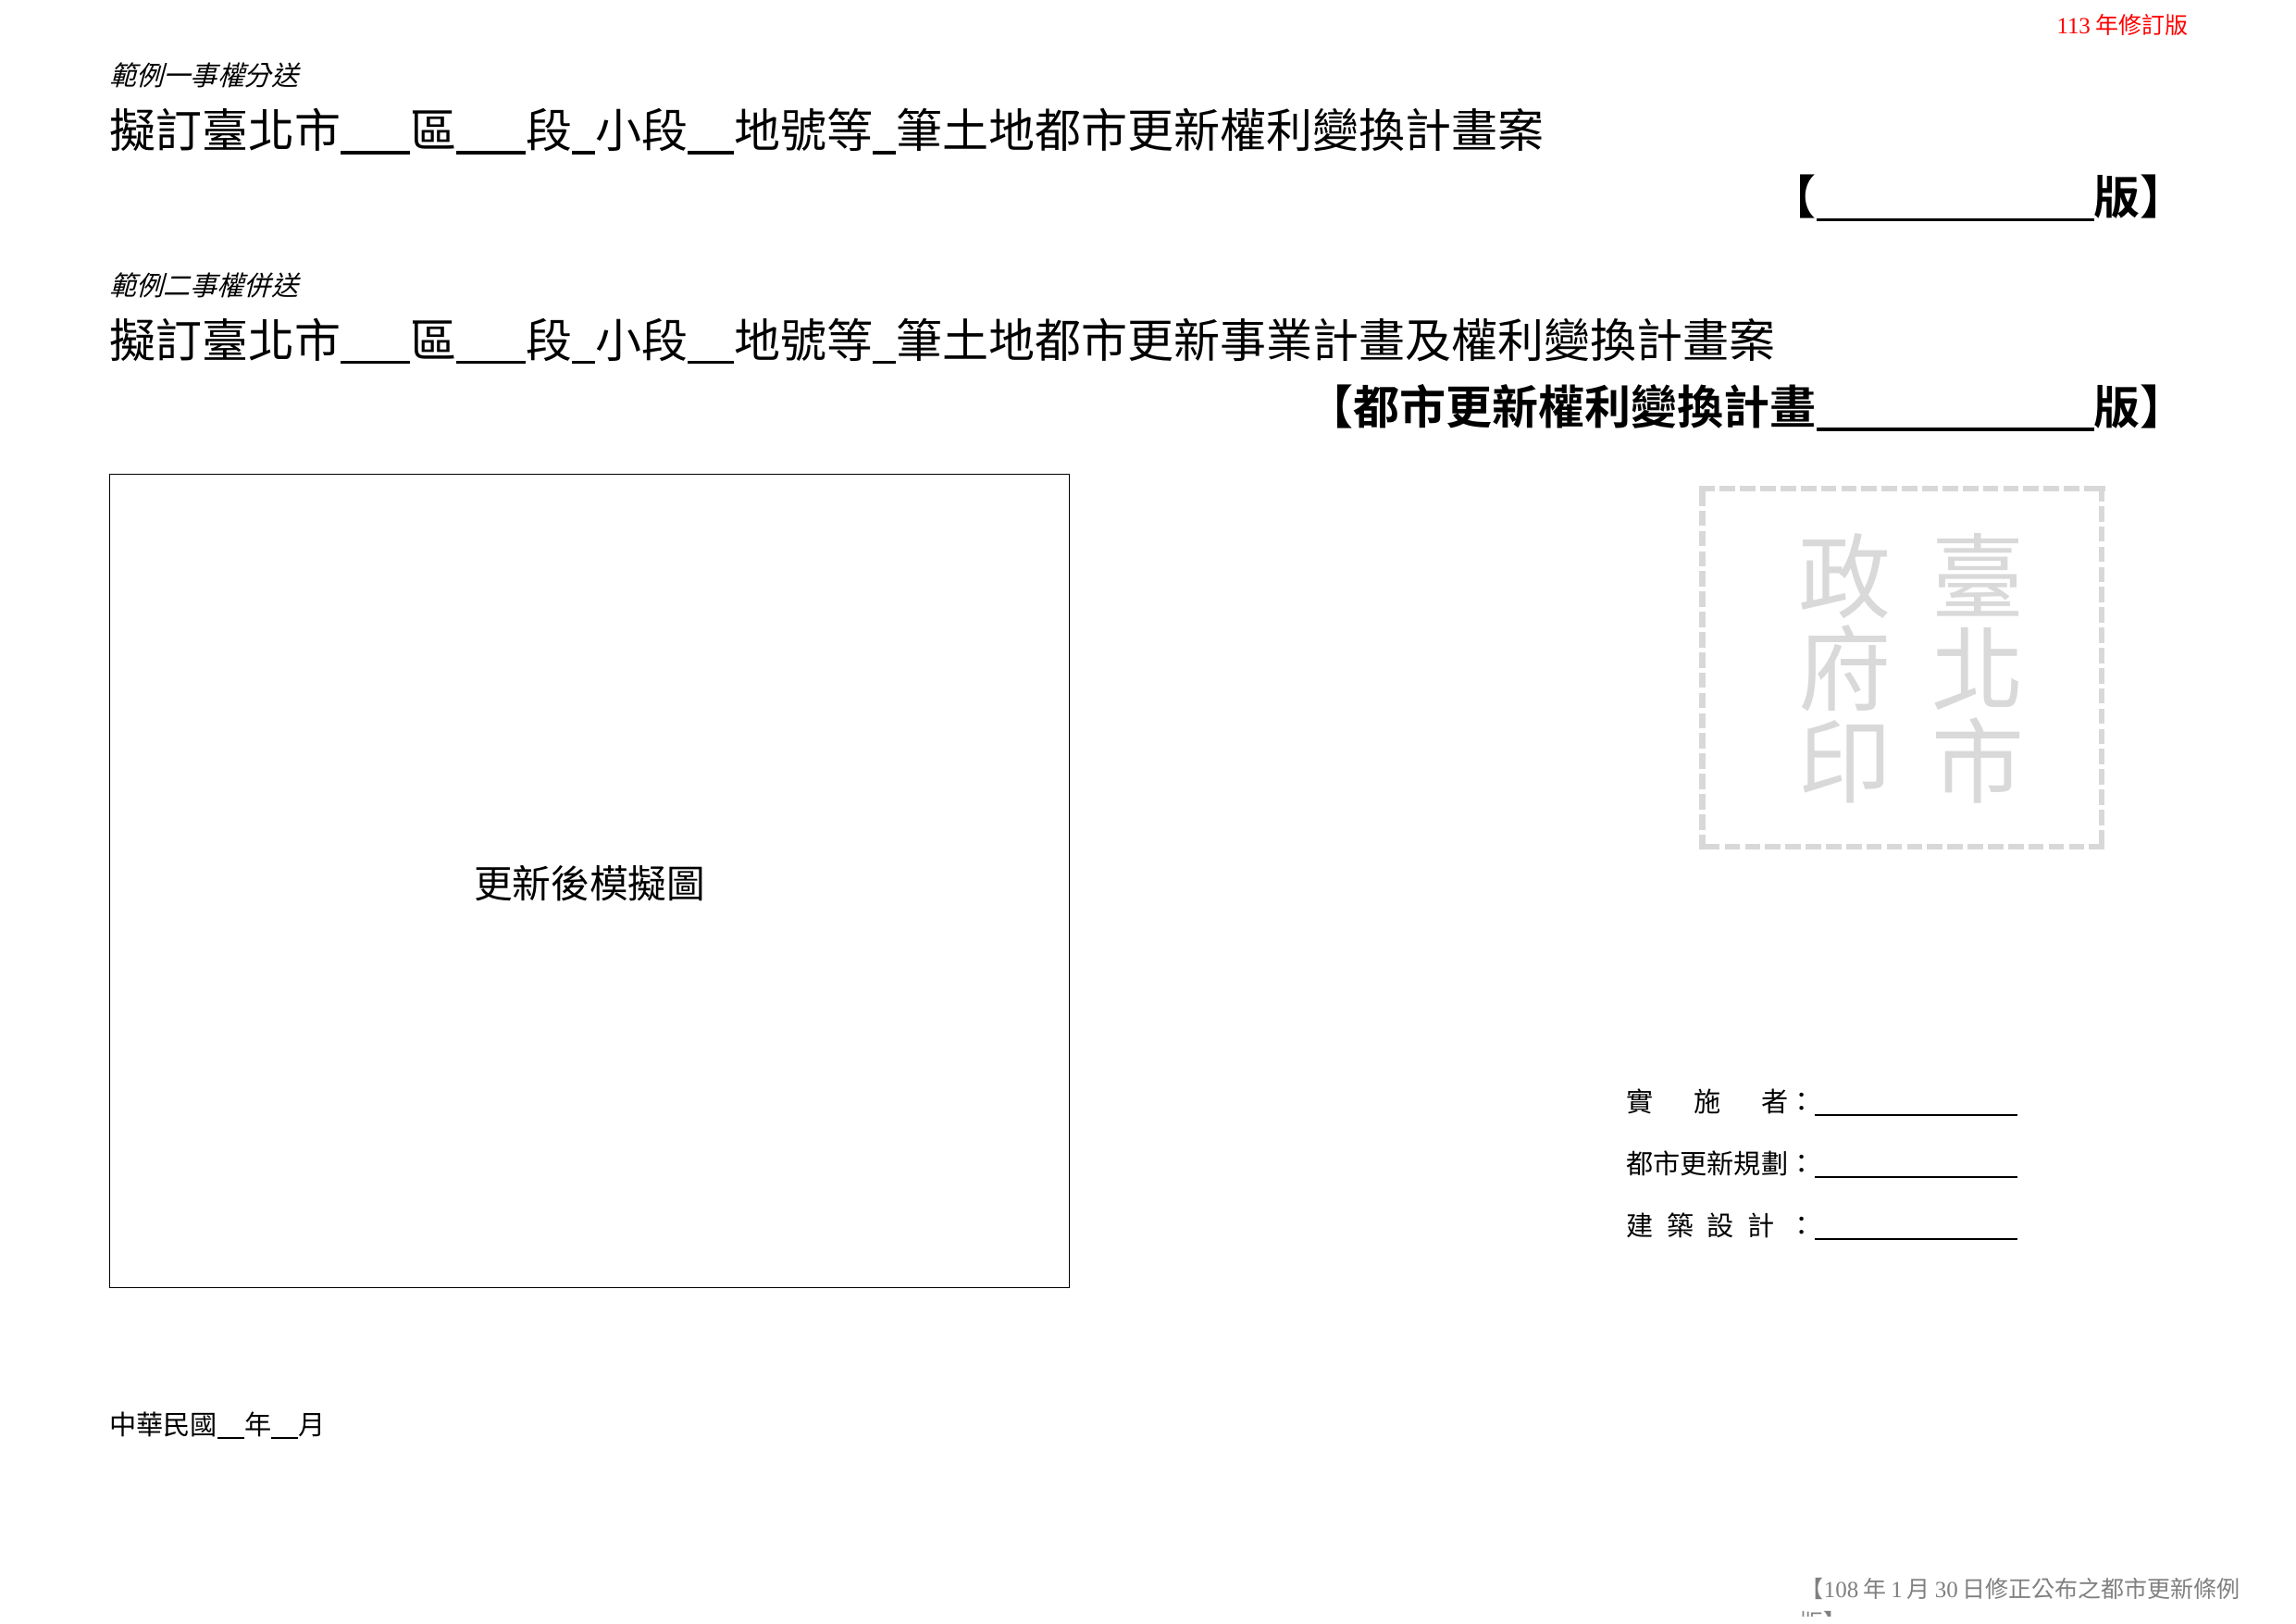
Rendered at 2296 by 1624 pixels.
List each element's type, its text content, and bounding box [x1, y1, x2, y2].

text 實 施 者： [1070, 1080, 2186, 1119]
text 【108年1月30日修正公布之都市更新條例版】 [1801, 1570, 2278, 1617]
text 113年修訂版 [1455, 6, 2188, 41]
text 中華民國 年 月 [109, 1404, 2186, 1443]
text 擬訂臺北市 區 段 小段 地號等 筆土地都市更新事業計畫及權利變換計畫案 [109, 304, 2186, 370]
text [1787, 1563, 2292, 1623]
text 擬訂臺北市 區 段 小段 地號等 筆土地都市更新權利變換計畫案 [109, 93, 2186, 161]
text 都市更新規劃： [1070, 1142, 2186, 1182]
text [1441, 0, 2202, 53]
text 臺北市政府印 [1778, 505, 2045, 830]
text 建 築 設 計 ： [1070, 1205, 2186, 1244]
text 範例一事權分送 [109, 55, 2186, 93]
text 更新後模擬圖 [124, 853, 1055, 909]
text 【都市更新權利變換計畫 版】 [109, 370, 2186, 438]
text 範例二事權併送 [109, 265, 2186, 304]
text 【 版】 [109, 161, 2186, 228]
